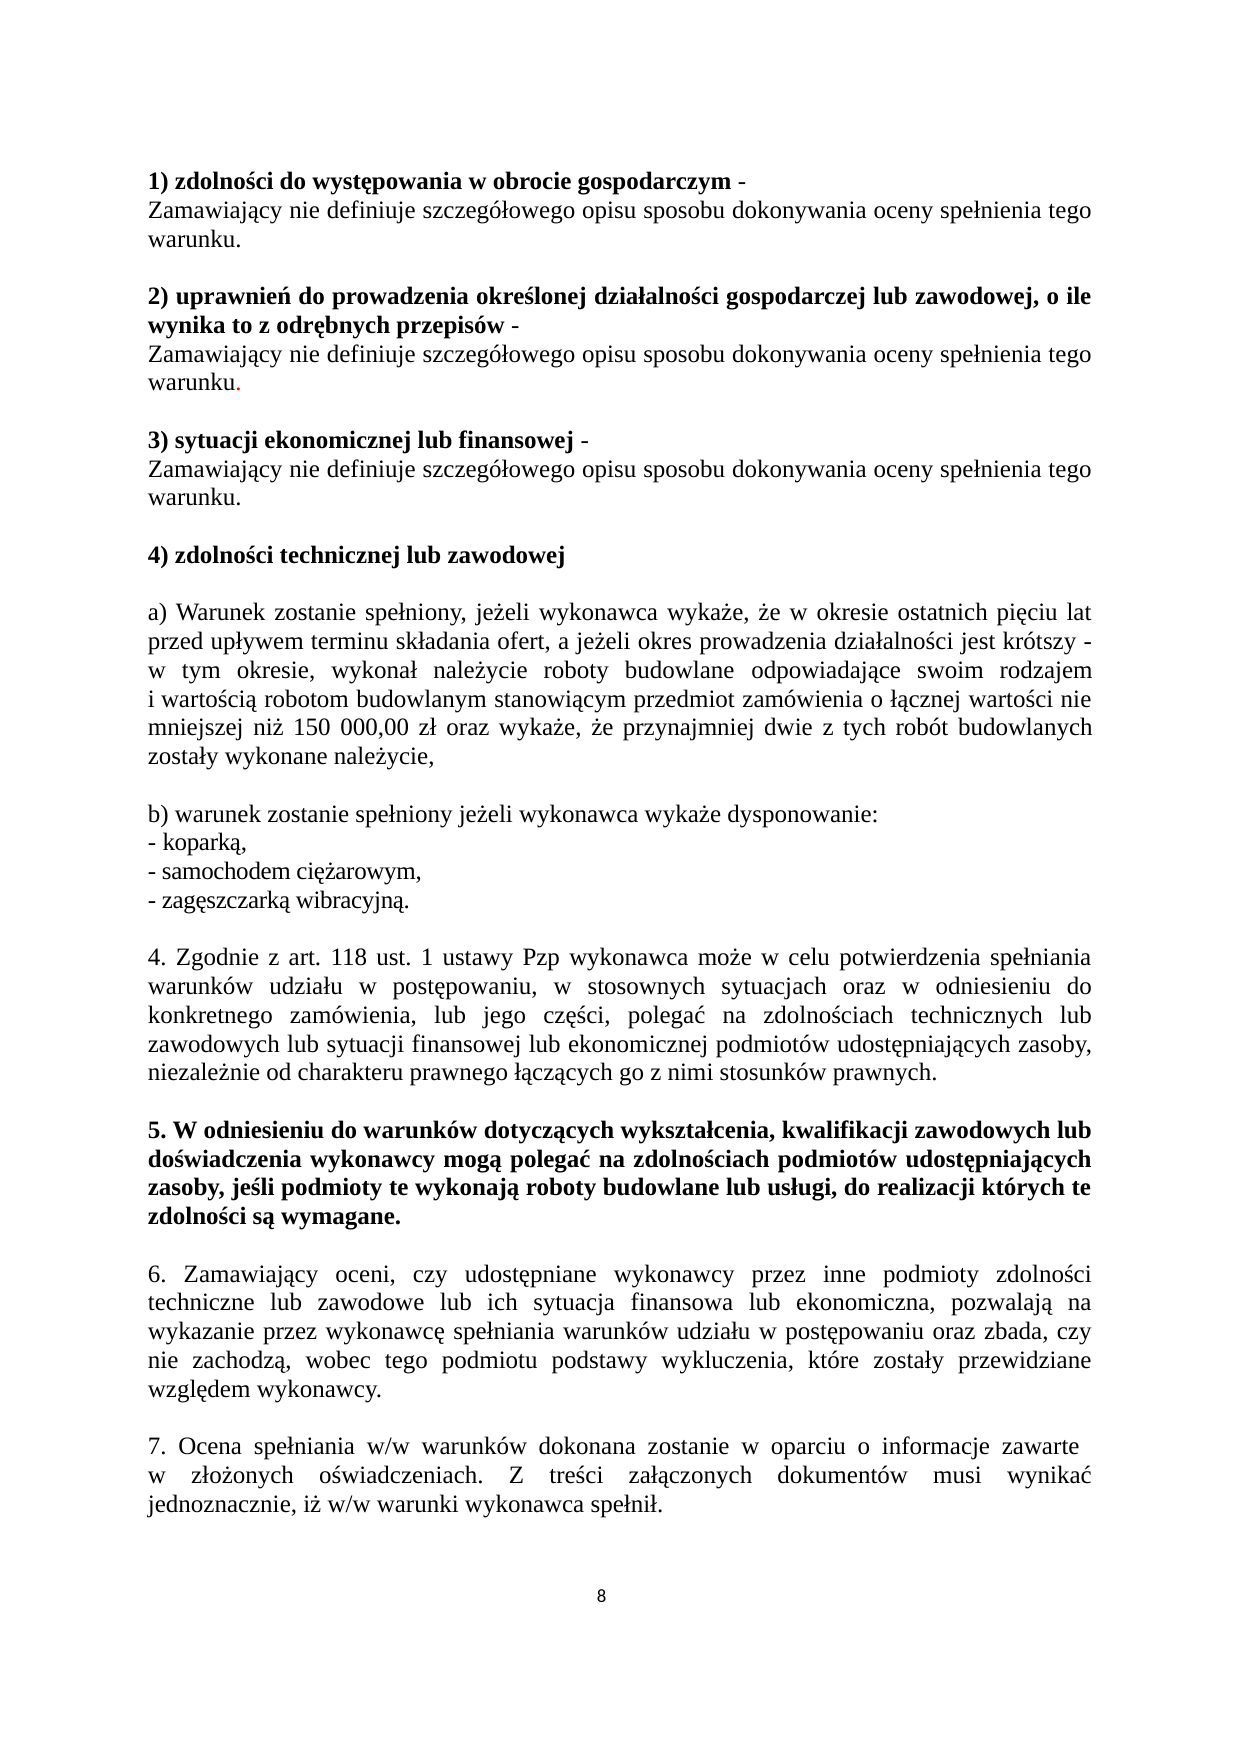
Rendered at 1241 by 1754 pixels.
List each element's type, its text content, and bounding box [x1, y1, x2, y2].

text 6. Zamawiający oceni, czy udostępniane wykonawcy przez inne podmioty zdolności techniczne lub zawodowe lub ich sytuacja finansowa lub ekonomiczna, pozwalają na wykazanie przez wykonawcę spełniania warunków udziału w postępowaniu oraz zbada, czy nie zachodzą, wobec tego podmiotu podstawy wykluczenia, które zostały przewidziane względem wykonawcy. [148, 1259, 1093, 1402]
text - samochodem ciężarowym, [148, 856, 1093, 885]
text Zamawiający nie definiuje szczegółowego opisu sposobu dokonywania oceny spełnienia tego warunku. [148, 454, 1093, 511]
text a) Warunek zostanie spełniony, jeżeli wykonawca wykaże, że w okresie ostatnich pięciu lat przed upływem terminu składania ofert, a jeżeli okres prowadzenia działalności jest krótszy - w tym okresie, wykonał należycie roboty budowlane odpowiadające swoim rodzajem i wartością robotom budowlanym stanowiącym przedmiot zamówienia o łącznej wartości nie mniejszej niż 150 000,00 zł oraz wykaże, że przynajmniej dwie z tych robót budowlanych zostały wykonane należycie, [148, 597, 1093, 770]
text 3) sytuacji ekonomicznej lub finansowej - [148, 425, 1093, 454]
text Zamawiający nie definiuje szczegółowego opisu sposobu dokonywania oceny spełnienia tego warunku. [148, 195, 1093, 252]
text 1) zdolności do występowania w obrocie gospodarczym - [148, 166, 1093, 195]
text 2) uprawnień do prowadzenia określonej działalności gospodarczej lub zawodowej, o ile wynika to z odrębnych przepisów - [148, 281, 1093, 339]
text 4) zdolności technicznej lub zawodowej [148, 540, 1093, 569]
text - koparką, [148, 827, 1093, 856]
text b) warunek zostanie spełniony jeżeli wykonawca wykaże dysponowanie: [148, 799, 1093, 827]
text 5. W odniesieniu do warunków dotyczących wykształcenia, kwalifikacji zawodowych lub doświadczenia wykonawcy mogą polegać na zdolnościach podmiotów udostępniających zasoby, jeśli podmioty te wykonają roboty budowlane lub usługi, do realizacji których te zdolności są wymagane. [148, 1115, 1093, 1230]
text - zagęszczarką wibracyjną. [148, 885, 1093, 914]
text 7. Ocena spełniania w/w warunków dokonana zostanie w oparciu o informacje zawarte w złożonych oświadczeniach. Z treści załączonych dokumentów musi wynikać jednoznacznie, iż w/w warunki wykonawca spełnił. [148, 1431, 1093, 1517]
text Zamawiający nie definiuje szczegółowego opisu sposobu dokonywania oceny spełnienia tego warunku. [148, 339, 1093, 396]
text 4. Zgodnie z art. 118 ust. 1 ustawy Pzp wykonawca może w celu potwierdzenia spełniania warunków udziału w postępowaniu, w stosownych sytuacjach oraz w odniesieniu do konkretnego zamówienia, lub jego części, polegać na zdolnościach technicznych lub zawodowych lub sytuacji finansowej lub ekonomicznej podmiotów udostępniających zasoby, niezależnie od charakteru prawnego łączących go z nimi stosunków prawnych. [148, 942, 1093, 1086]
